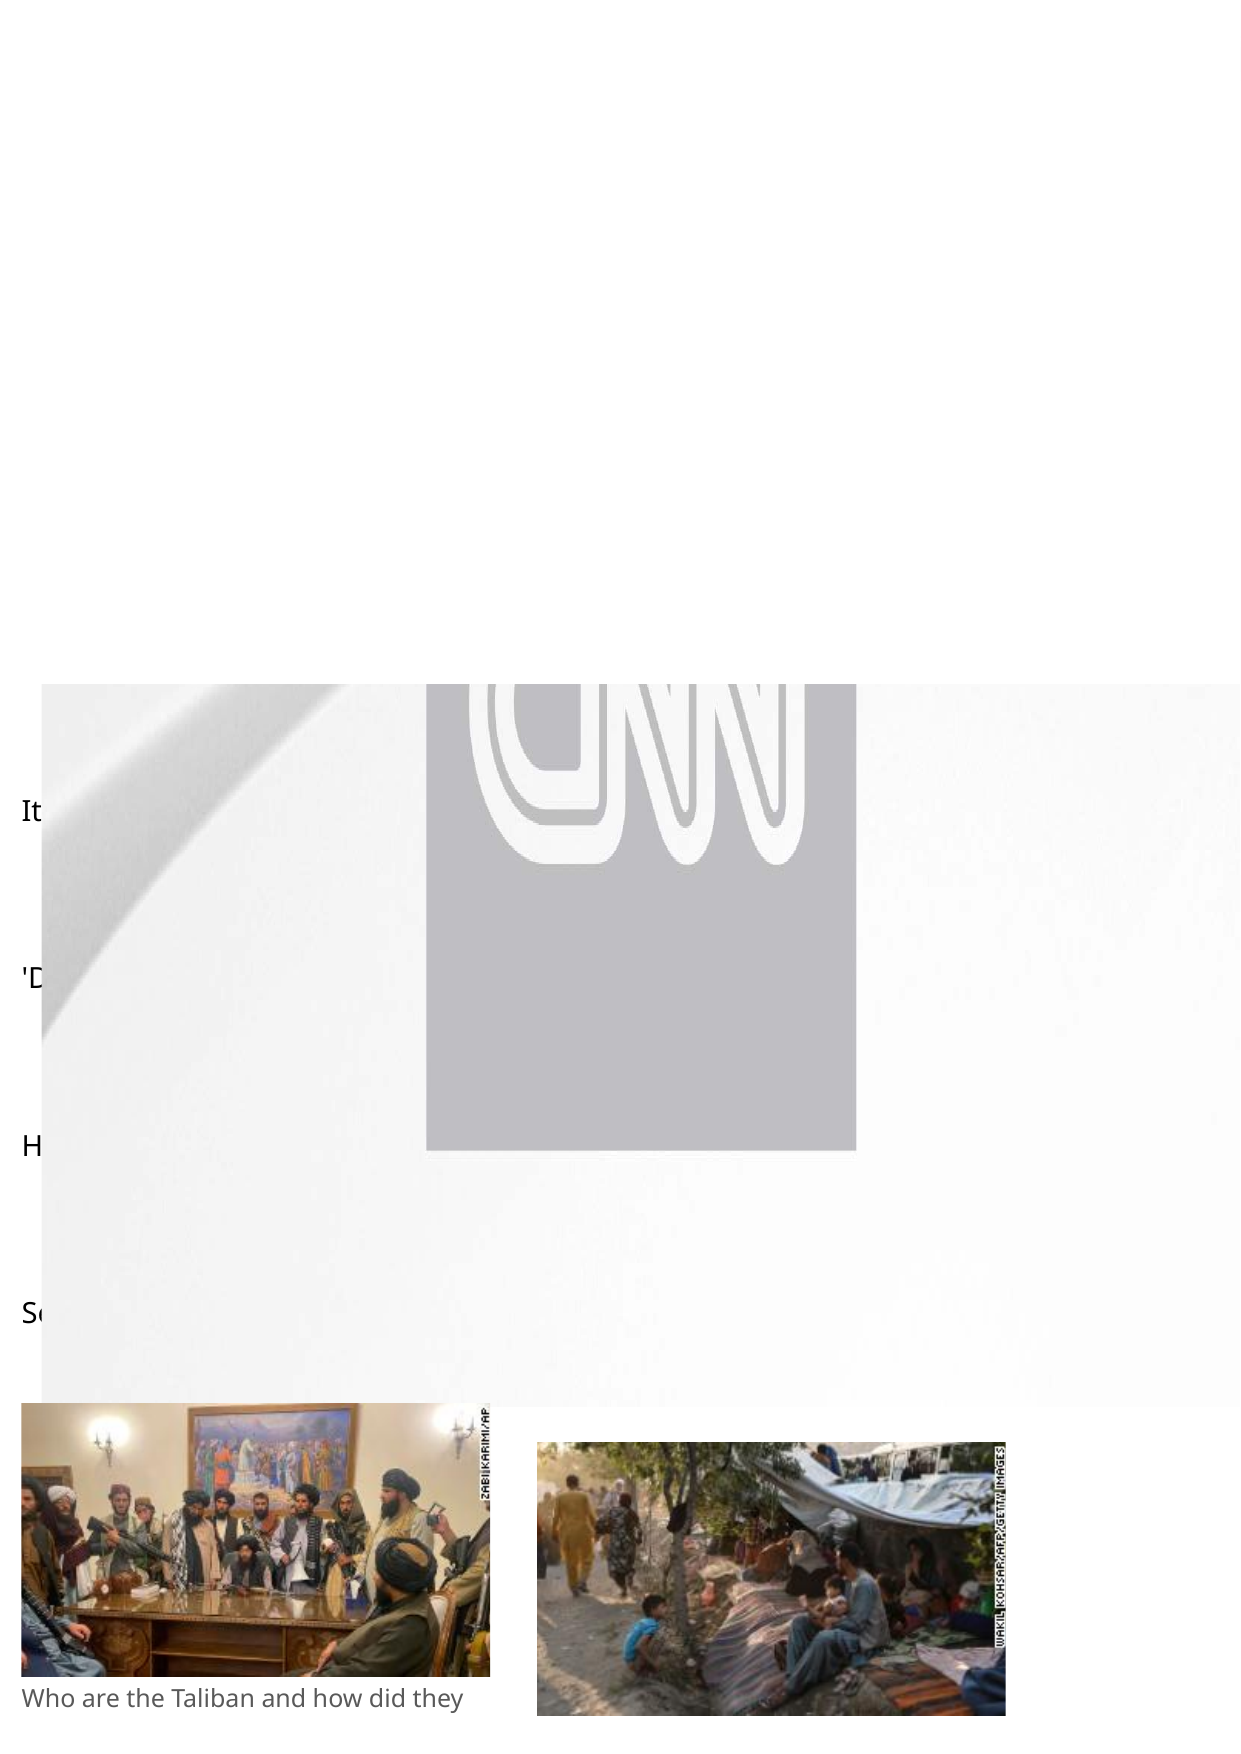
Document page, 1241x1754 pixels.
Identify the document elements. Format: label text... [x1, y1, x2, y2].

picture [537, 1442, 1006, 1716]
text How to help Afghan refugees [537, 1720, 1006, 1725]
picture [21, 0, 1241, 1677]
text Who are the Taliban and how did they take control of Afghanistan so swiftly? [21, 1681, 490, 1725]
